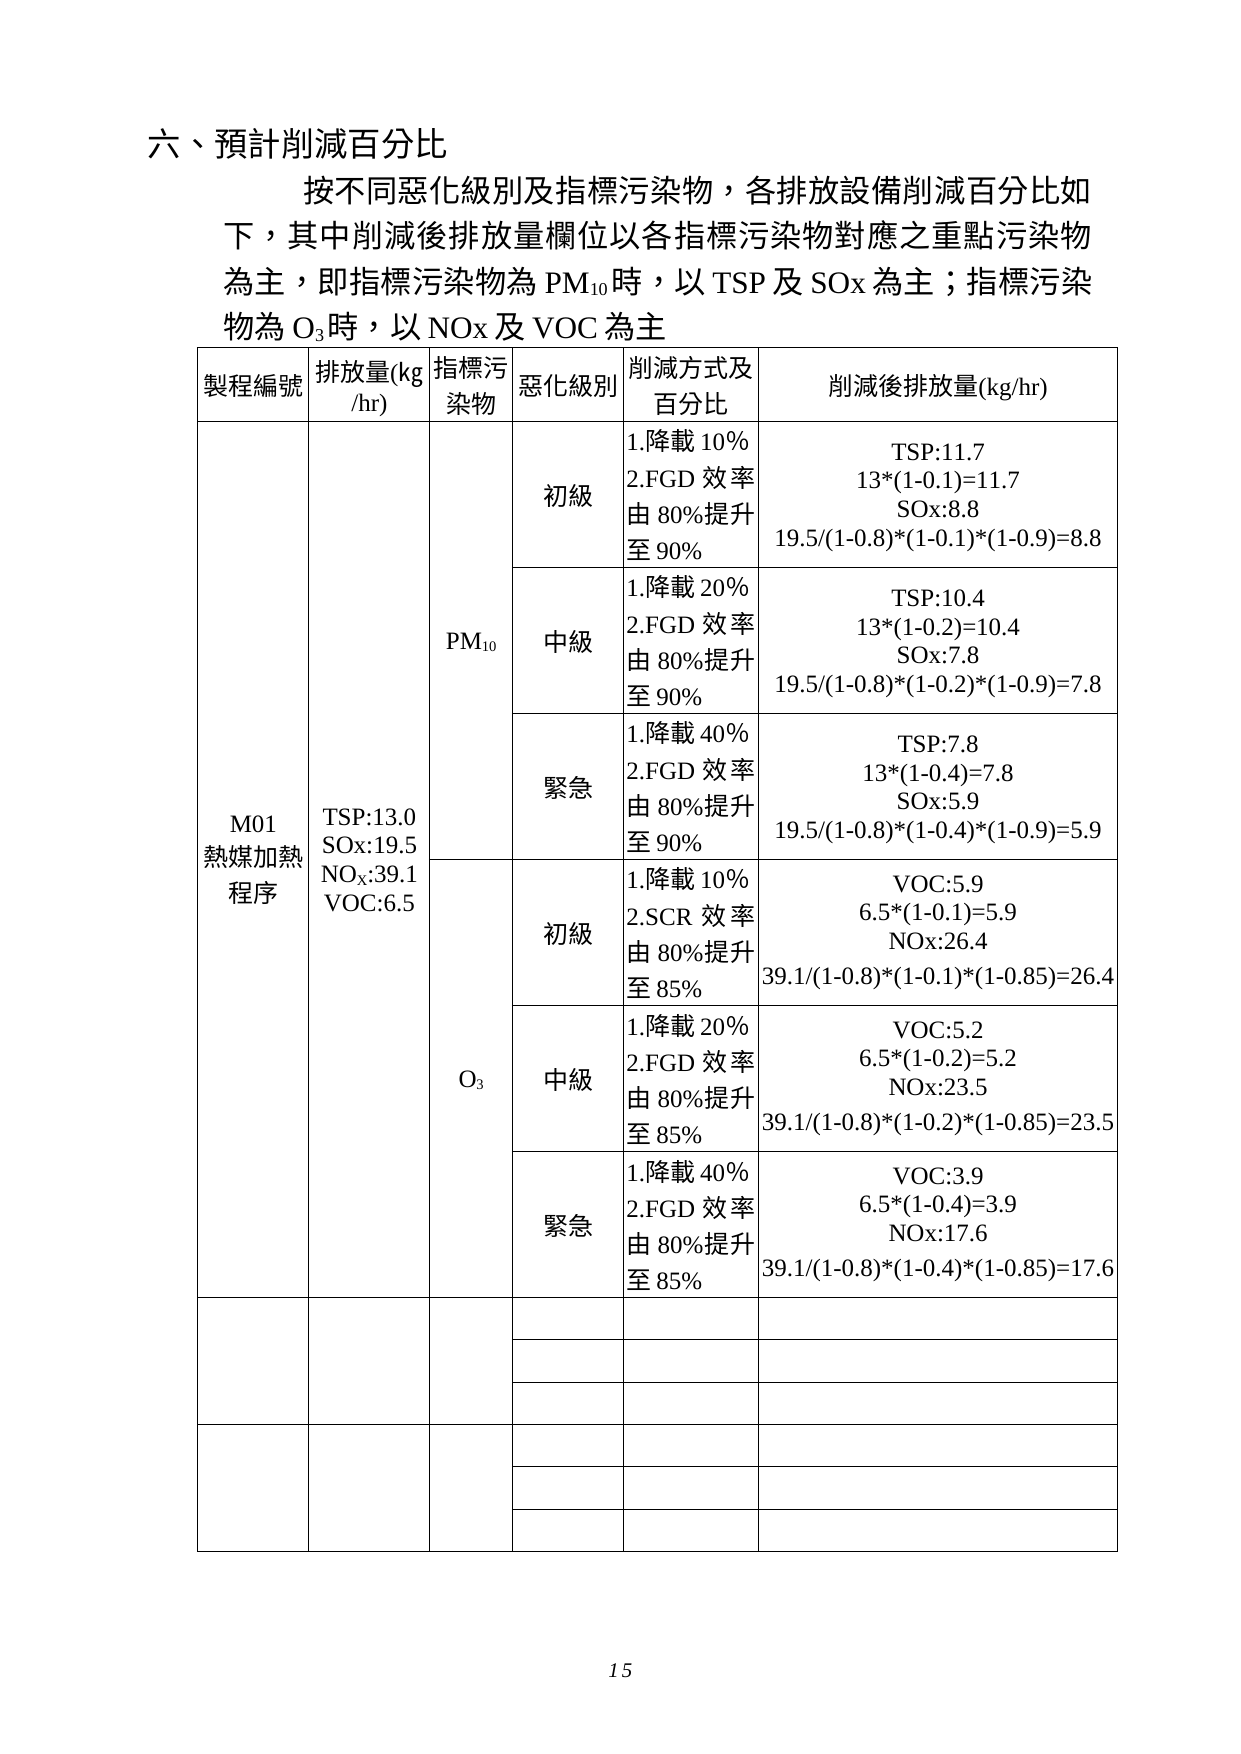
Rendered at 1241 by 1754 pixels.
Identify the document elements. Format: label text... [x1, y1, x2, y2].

table_cell [513, 1467, 623, 1508]
table_cell [430, 1298, 512, 1424]
table_cell [513, 1383, 623, 1424]
table_cell [624, 1298, 758, 1339]
table_cell [759, 1340, 1117, 1382]
table_cell TSP:13.0 SOx:19.5 NOX:39.1 VOC:6.5 [309, 422, 429, 1297]
table_cell [513, 1340, 623, 1382]
table_header 削減方式及百分比 [624, 348, 758, 421]
text 按不同惡化級別及指標污染物，各排放設備削減百分比如下，其中削減後排放量欄位以各指標污染物對應之重點污染物為主，即指標污染物為PM10時，以TSP及SOx為主；指標污染物為O3時，以NOx及VOC為主 [223, 166, 1092, 347]
table_cell [624, 1510, 758, 1551]
table_cell TSP:7.8 13*(1-0.4)=7.8 SOx:5.9 19.5/(1-0.8)*(1-0.4)*(1-0.9)=5.9 [759, 714, 1117, 859]
table_cell 1.降載20％ 2.FGD效率由80%提升至90% [624, 568, 758, 713]
table_cell [759, 1467, 1117, 1508]
table_cell TSP:10.4 13*(1-0.2)=10.4 SOx:7.8 19.5/(1-0.8)*(1-0.2)*(1-0.9)=7.8 [759, 568, 1117, 713]
table_header 惡化級別 [513, 348, 623, 421]
table_cell [309, 1425, 429, 1551]
table_cell [759, 1383, 1117, 1424]
table_cell TSP:11.7 13*(1-0.1)=11.7 SOx:8.8 19.5/(1-0.8)*(1-0.1)*(1-0.9)=8.8 [759, 422, 1117, 567]
table_cell 1.降載40％ 2.FGD效率由80%提升至90% [624, 714, 758, 859]
table_cell 初級 [513, 860, 623, 1005]
table_cell 中級 [513, 1006, 623, 1151]
table_cell [759, 1510, 1117, 1551]
table_cell O3 [430, 860, 512, 1297]
table_cell 初級 [513, 422, 623, 567]
table_cell [624, 1383, 758, 1424]
table_cell 緊急 [513, 1152, 623, 1297]
table_cell [513, 1425, 623, 1466]
table_cell [624, 1340, 758, 1382]
table_cell PM10 [430, 422, 512, 859]
table_cell [513, 1510, 623, 1551]
table_cell 緊急 [513, 714, 623, 859]
table_cell [198, 1425, 308, 1551]
table_cell [759, 1298, 1117, 1339]
table_cell [759, 1425, 1117, 1466]
table_cell [309, 1298, 429, 1424]
table_cell [198, 1298, 308, 1424]
table_cell VOC:5.9 6.5*(1-0.1)=5.9 NOx:26.4 39.1/(1-0.8)*(1-0.1)*(1-0.85)=26.4 [759, 860, 1117, 1005]
table_cell VOC:5.2 6.5*(1-0.2)=5.2 NOx:23.5 39.1/(1-0.8)*(1-0.2)*(1-0.85)=23.5 [759, 1006, 1117, 1151]
table_cell 1.降載40％ 2.FGD效率由80%提升至85% [624, 1152, 758, 1297]
table_cell [513, 1298, 623, 1339]
table_cell [430, 1425, 512, 1551]
table_header 製程編號 [198, 348, 308, 421]
table_cell 1.降載10％ 2.FGD效率由80%提升至90% [624, 422, 758, 567]
table_header 指標污染物 [430, 348, 512, 421]
table_cell VOC:3.9 6.5*(1-0.4)=3.9 NOx:17.6 39.1/(1-0.8)*(1-0.4)*(1-0.85)=17.6 [759, 1152, 1117, 1297]
text 六、預計削減百分比 [148, 118, 1092, 166]
table_cell 中級 [513, 568, 623, 713]
table_cell 1.降載20％ 2.FGD效率由80%提升至85% [624, 1006, 758, 1151]
table_cell 1.降載10％ 2.SCR效率由80%提升至85% [624, 860, 758, 1005]
table_header 排放量(㎏/hr) [309, 348, 429, 421]
table_cell [624, 1467, 758, 1508]
table_cell [624, 1425, 758, 1466]
table_cell M01 熱媒加熱程序 [198, 422, 308, 1297]
table_header 削減後排放量(kg/hr) [759, 348, 1117, 421]
